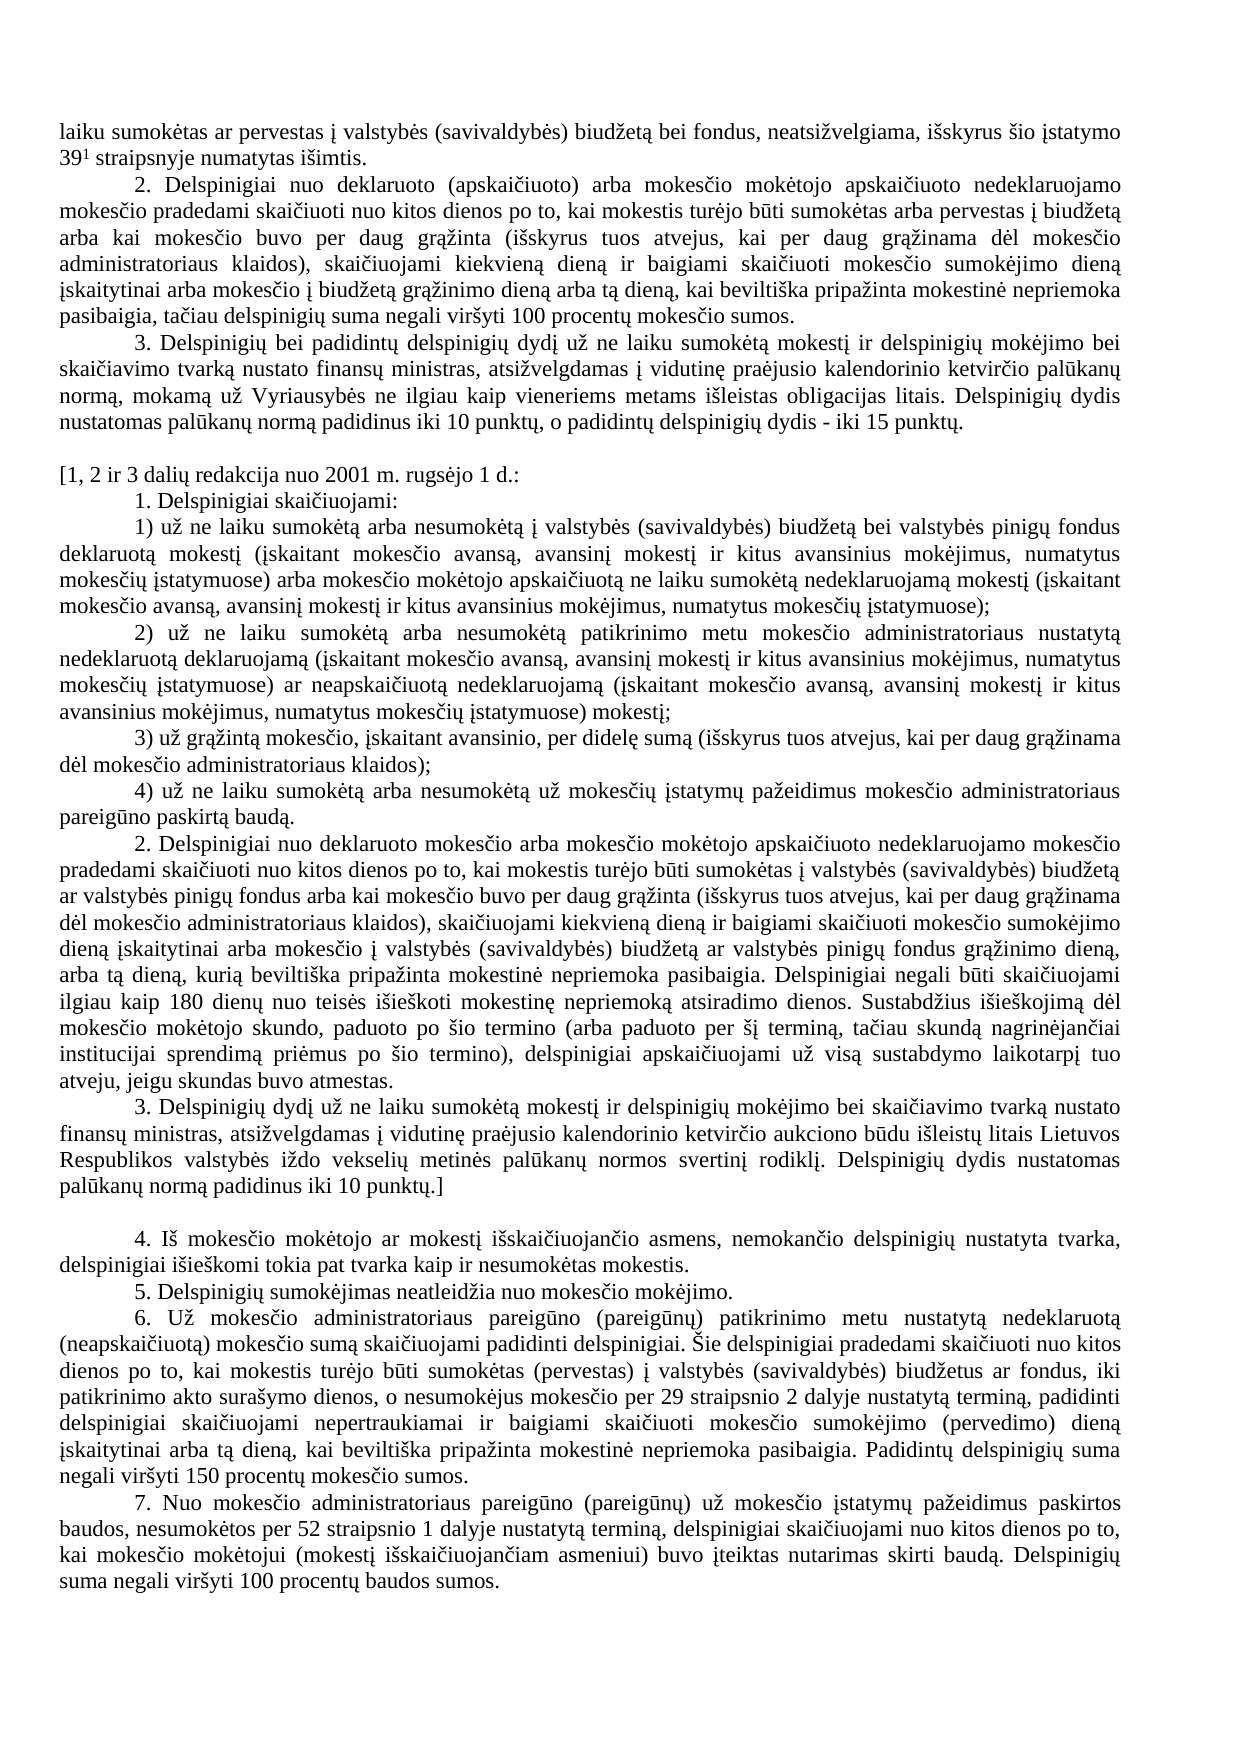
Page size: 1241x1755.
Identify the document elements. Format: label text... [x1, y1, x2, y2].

text 5. Delspinigių sumokėjimas neatleidžia nuo mokesčio mokėjimo. [59, 1278, 1122, 1304]
text 4. Iš mokesčio mokėtojo ar mokestį išskaičiuojančio asmens, nemokančio delspinigių nustatyta tvarka, delspinigiai išieškomi tokia pat tvarka kaip ir nesumokėtas mokestis. [59, 1225, 1122, 1278]
text laiku sumokėtas ar pervestas į valstybės (savivaldybės) biudžetą bei fondus, neatsižvelgiama, išskyrus šio įstatymo 391 straipsnyje numatytas išimtis. [59, 118, 1122, 171]
text 3) už grąžintą mokesčio, įskaitant avansinio, per didelę sumą (išskyrus tuos atvejus, kai per daug grąžinama dėl mokesčio administratoriaus klaidos); [59, 724, 1122, 777]
text 7. Nuo mokesčio administratoriaus pareigūno (pareigūnų) už mokesčio įstatymų pažeidimus paskirtos baudos, nesumokėtos per 52 straipsnio 1 dalyje nustatytą terminą, delspinigiai skaičiuojami nuo kitos dienos po to, kai mokesčio mokėtojui (mokestį išskaičiuojančiam asmeniui) buvo įteiktas nutarimas skirti baudą. Delspinigių suma negali viršyti 100 procentų baudos sumos. [59, 1488, 1122, 1594]
text 2. Delspinigiai nuo deklaruoto mokesčio arba mokesčio mokėtojo apskaičiuoto nedeklaruojamo mokesčio pradedami skaičiuoti nuo kitos dienos po to, kai mokestis turėjo būti sumokėtas į valstybės (savivaldybės) biudžetą ar valstybės pinigų fondus arba kai mokesčio buvo per daug grąžinta (išskyrus tuos atvejus, kai per daug grąžinama dėl mokesčio administratoriaus klaidos), skaičiuojami kiekvieną dieną ir baigiami skaičiuoti mokesčio sumokėjimo dieną įskaitytinai arba mokesčio į valstybės (savivaldybės) biudžetą ar valstybės pinigų fondus grąžinimo dieną, arba tą dieną, kurią beviltiška pripažinta mokestinė nepriemoka pasibaigia. Delspinigiai negali būti skaičiuojami ilgiau kaip 180 dienų nuo teisės išieškoti mokestinę nepriemoką atsiradimo dienos. Sustabdžius išieškojimą dėl mokesčio mokėtojo skundo, paduoto po šio termino (arba paduoto per šį terminą, tačiau skundą nagrinėjančiai institucijai sprendimą priėmus po šio termino), delspinigiai apskaičiuojami už visą sustabdymo laikotarpį tuo atveju, jeigu skundas buvo atmestas. [59, 830, 1122, 1093]
text 2) už ne laiku sumokėtą arba nesumokėtą patikrinimo metu mokesčio administratoriaus nustatytą nedeklaruotą deklaruojamą (įskaitant mokesčio avansą, avansinį mokestį ir kitus avansinius mokėjimus, numatytus mokesčių įstatymuose) ar neapskaičiuotą nedeklaruojamą (įskaitant mokesčio avansą, avansinį mokestį ir kitus avansinius mokėjimus, numatytus mokesčių įstatymuose) mokestį; [59, 619, 1122, 724]
text 3. Delspinigių bei padidintų delspinigių dydį už ne laiku sumokėtą mokestį ir delspinigių mokėjimo bei skaičiavimo tvarką nustato finansų ministras, atsižvelgdamas į vidutinę praėjusio kalendorinio ketvirčio palūkanų normą, mokamą už Vyriausybės ne ilgiau kaip vieneriems metams išleistas obligacijas litais. Delspinigių dydis nustatomas palūkanų normą padidinus iki 10 punktų, o padidintų delspinigių dydis - iki 15 punktų. [59, 329, 1122, 434]
text [1, 2 ir 3 dalių redakcija nuo 2001 m. rugsėjo 1 d.: [59, 461, 1122, 487]
text 3. Delspinigių dydį už ne laiku sumokėtą mokestį ir delspinigių mokėjimo bei skaičiavimo tvarką nustato finansų ministras, atsižvelgdamas į vidutinę praėjusio kalendorinio ketvirčio aukciono būdu išleistų litais Lietuvos Respublikos valstybės iždo vekselių metinės palūkanų normos svertinį rodiklį. Delspinigių dydis nustatomas palūkanų normą padidinus iki 10 punktų.] [59, 1093, 1122, 1199]
text 4) už ne laiku sumokėtą arba nesumokėtą už mokesčių įstatymų pažeidimus mokesčio administratoriaus pareigūno paskirtą baudą. [59, 777, 1122, 830]
text 1. Delspinigiai skaičiuojami: [59, 487, 1122, 513]
text 1) už ne laiku sumokėtą arba nesumokėtą į valstybės (savivaldybės) biudžetą bei valstybės pinigų fondus deklaruotą mokestį (įskaitant mokesčio avansą, avansinį mokestį ir kitus avansinius mokėjimus, numatytus mokesčių įstatymuose) arba mokesčio mokėtojo apskaičiuotą ne laiku sumokėtą nedeklaruojamą mokestį (įskaitant mokesčio avansą, avansinį mokestį ir kitus avansinius mokėjimus, numatytus mokesčių įstatymuose); [59, 513, 1122, 619]
text 6. Už mokesčio administratoriaus pareigūno (pareigūnų) patikrinimo metu nustatytą nedeklaruotą (neapskaičiuotą) mokesčio sumą skaičiuojami padidinti delspinigiai. Šie delspinigiai pradedami skaičiuoti nuo kitos dienos po to, kai mokestis turėjo būti sumokėtas (pervestas) į valstybės (savivaldybės) biudžetus ar fondus, iki patikrinimo akto surašymo dienos, o nesumokėjus mokesčio per 29 straipsnio 2 dalyje nustatytą terminą, padidinti delspinigiai skaičiuojami nepertraukiamai ir baigiami skaičiuoti mokesčio sumokėjimo (pervedimo) dieną įskaitytinai arba tą dieną, kai beviltiška pripažinta mokestinė nepriemoka pasibaigia. Padidintų delspinigių suma negali viršyti 150 procentų mokesčio sumos. [59, 1304, 1122, 1488]
text 2. Delspinigiai nuo deklaruoto (apskaičiuoto) arba mokesčio mokėtojo apskaičiuoto nedeklaruojamo mokesčio pradedami skaičiuoti nuo kitos dienos po to, kai mokestis turėjo būti sumokėtas arba pervestas į biudžetą arba kai mokesčio buvo per daug grąžinta (išskyrus tuos atvejus, kai per daug grąžinama dėl mokesčio administratoriaus klaidos), skaičiuojami kiekvieną dieną ir baigiami skaičiuoti mokesčio sumokėjimo dieną įskaitytinai arba mokesčio į biudžetą grąžinimo dieną arba tą dieną, kai beviltiška pripažinta mokestinė nepriemoka pasibaigia, tačiau delspinigių suma negali viršyti 100 procentų mokesčio sumos. [59, 171, 1122, 329]
